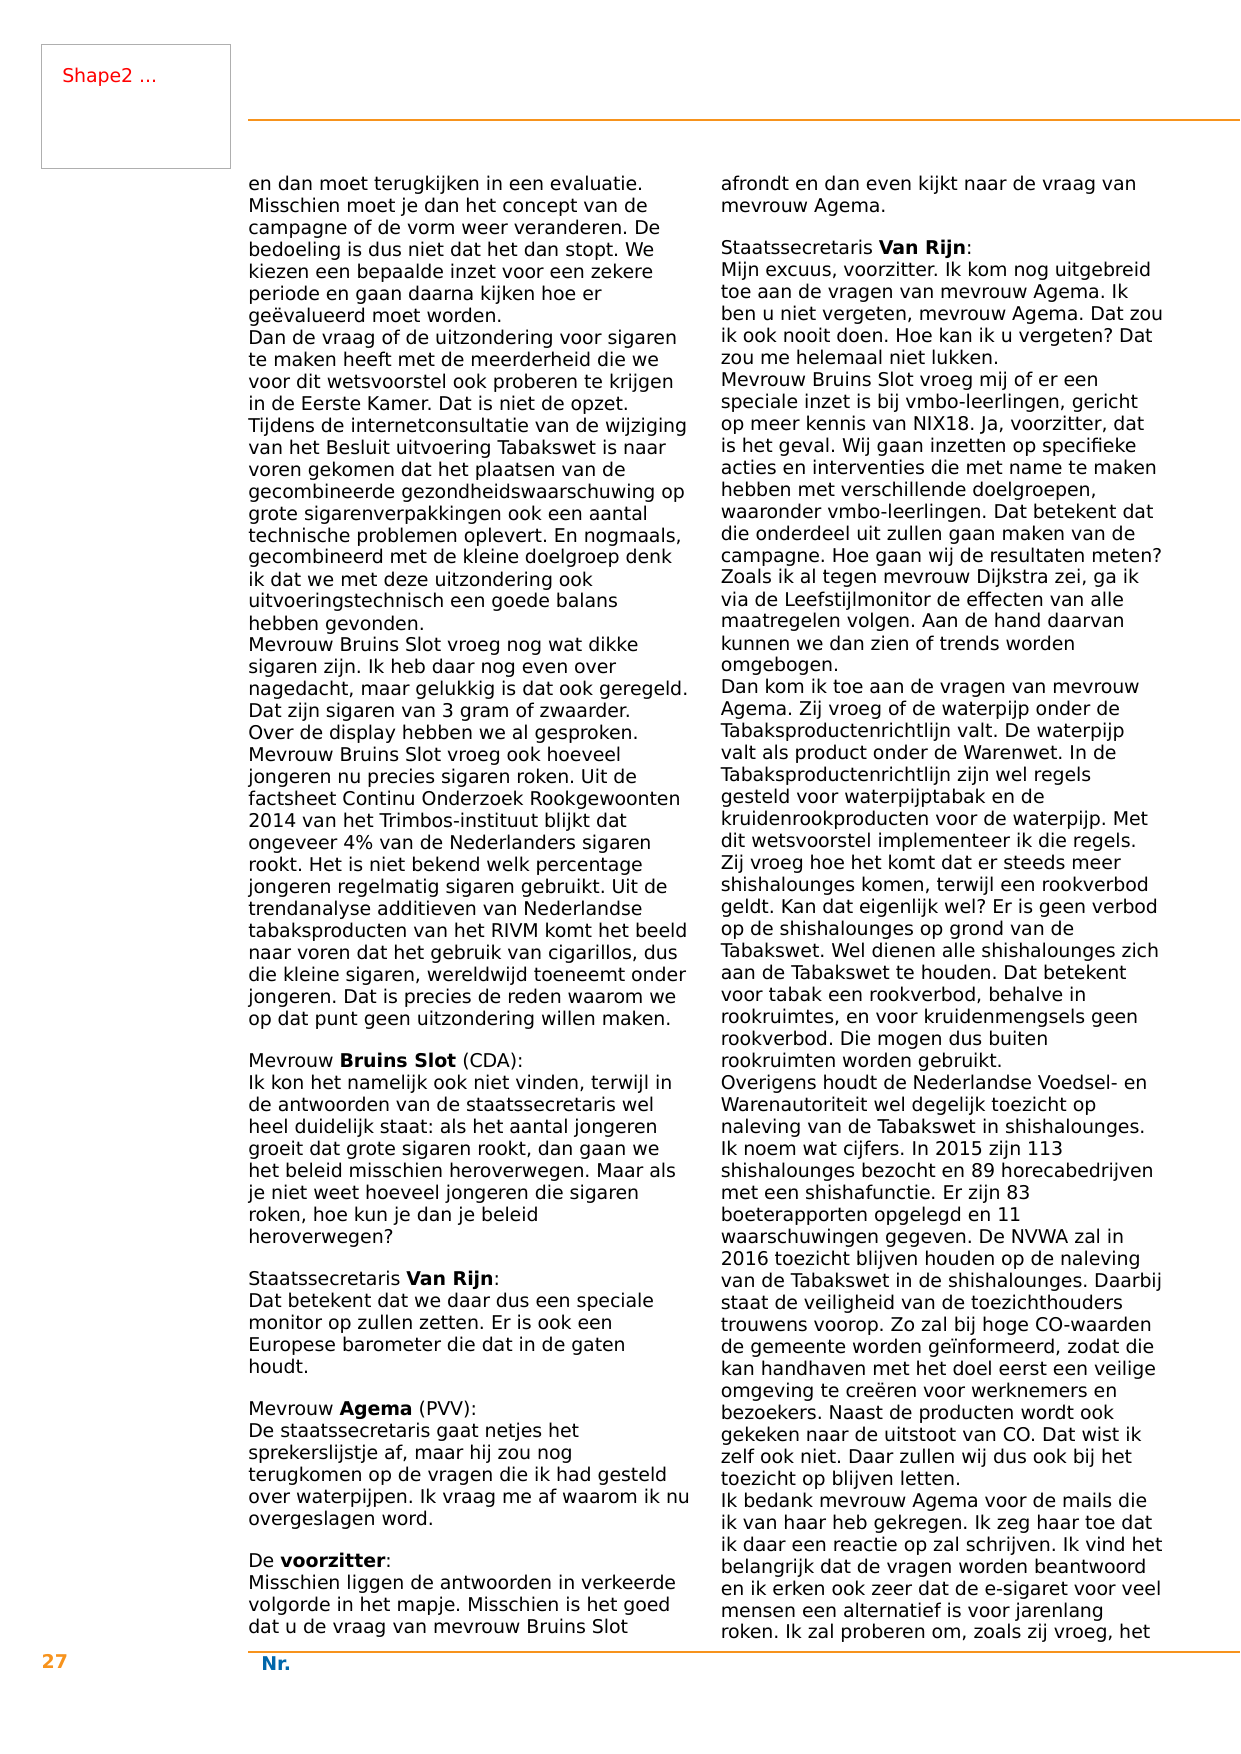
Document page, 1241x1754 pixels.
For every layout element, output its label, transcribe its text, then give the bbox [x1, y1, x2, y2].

text en dan moet terugkijken in een evaluatie. Misschien moet je dan het concept van de campagne of de vorm weer veranderen. De bedoeling is dus niet dat het dan stopt. We kiezen een bepaalde inzet voor een zekere periode en gaan daarna kijken hoe er geëvalueerd moet worden. [248, 173, 691, 327]
text Over de display hebben we al gesproken. [248, 722, 691, 744]
text Ik kon het namelijk ook niet vinden, terwijl in de antwoorden van de staatssecretaris wel heel duidelijk staat: als het aantal jongeren groeit dat grote sigaren rookt, dan gaan we het beleid misschien heroverwegen. Maar als je niet weet hoeveel jongeren die sigaren roken, hoe kun je dan je beleid heroverwegen? [248, 1072, 691, 1248]
text Mevrouw Bruins Slot vroeg ook hoeveel jongeren nu precies sigaren roken. Uit de factsheet Continu Onderzoek Rookgewoonten 2014 van het Trimbos-instituut blijkt dat ongeveer 4% van de Nederlanders sigaren rookt. Het is niet bekend welk percentage jongeren regelmatig sigaren gebruikt. Uit de trendanalyse additieven van Nederlandse tabaksproducten van het RIVM komt het beeld naar voren dat het gebruik van cigarillos, dus die kleine sigaren, wereldwijd toeneemt onder jongeren. Dat is precies de reden waarom we op dat punt geen uitzondering willen maken. [248, 744, 691, 1030]
text Dat betekent dat we daar dus een speciale monitor op zullen zetten. Er is ook een Europese barometer die dat in de gaten houdt. [248, 1290, 691, 1378]
text Overigens houdt de Nederlandse Voedsel- en Warenautoriteit wel degelijk toezicht op naleving van de Tabakswet in shishalounges. Ik noem wat cijfers. In 2015 zijn 113 shishalounges bezocht en 89 horecabedrijven met een shishafunctie. Er zijn 83 boeterapporten opgelegd en 11 waarschuwingen gegeven. De NVWA zal in 2016 toezicht blijven houden op de naleving van de Tabakswet in de shishalounges. Daarbij staat de veiligheid van de toezichthouders trouwens voorop. Zo zal bij hoge CO-waarden de gemeente worden geïnformeerd, zodat die kan handhaven met het doel eerst een veilige omgeving te creëren voor werknemers en bezoekers. Naast de producten wordt ook gekeken naar de uitstoot van CO. Dat wist ik zelf ook niet. Daar zullen wij dus ook bij het toezicht op blijven letten. [721, 1072, 1163, 1489]
text Mijn excuus, voorzitter. Ik kom nog uitgebreid toe aan de vragen van mevrouw Agema. Ik ben u niet vergeten, mevrouw Agema. Dat zou ik ook nooit doen. Hoe kan ik u vergeten? Dat zou me helemaal niet lukken. [721, 259, 1163, 369]
text Mevrouw Bruins Slot vroeg mij of er een speciale inzet is bij vmbo-leerlingen, gericht op meer kennis van NIX18. Ja, voorzitter, dat is het geval. Wij gaan inzetten op specifieke acties en interventies die met name te maken hebben met verschillende doelgroepen, waaronder vmbo-leerlingen. Dat betekent dat die onderdeel uit zullen gaan maken van de campagne. Hoe gaan wij de resultaten meten? Zoals ik al tegen mevrouw Dijkstra zei, ga ik via de Leefstijlmonitor de effecten van alle maatregelen volgen. Aan de hand daarvan kunnen we dan zien of trends worden omgebogen. [721, 369, 1163, 676]
text Ik bedank mevrouw Agema voor de mails die ik van haar heb gekregen. Ik zeg haar toe dat ik daar een reactie op zal schrijven. Ik vind het belangrijk dat de vragen worden beantwoord en ik erken ook zeer dat de e-sigaret voor veel mensen een alternatief is voor jarenlang roken. Ik zal proberen om, zoals zij vroeg, het [721, 1489, 1163, 1643]
text De voorzitter: [248, 1549, 691, 1572]
text Staatssecretaris Van Rijn: [721, 237, 1163, 259]
text Mevrouw Bruins Slot vroeg nog wat dikke sigaren zijn. Ik heb daar nog even over nagedacht, maar gelukkig is dat ook geregeld. Dat zijn sigaren van 3 gram of zwaarder. [248, 634, 691, 722]
text Mevrouw Bruins Slot (CDA): [248, 1050, 691, 1072]
text Mevrouw Agema (PVV): [248, 1398, 691, 1420]
text Dan kom ik toe aan de vragen van mevrouw Agema. Zij vroeg of de waterpijp onder de Tabaksproductenrichtlijn valt. De waterpijp valt als product onder de Warenwet. In de Tabaksproductenrichtlijn zijn wel regels gesteld voor waterpijptabak en de kruidenrookproducten voor de waterpijp. Met dit wetsvoorstel implementeer ik die regels. Zij vroeg hoe het komt dat er steeds meer shishalounges komen, terwijl een rookverbod geldt. Kan dat eigenlijk wel? Er is geen verbod op de shishalounges op grond van de Tabakswet. Wel dienen alle shishalounges zich aan de Tabakswet te houden. Dat betekent voor tabak een rookverbod, behalve in rookruimtes, en voor kruidenmengsels geen rookverbod. Die mogen dus buiten rookruimten worden gebruikt. [721, 676, 1163, 1072]
text De staatssecretaris gaat netjes het sprekerslijstje af, maar hij zou nog terugkomen op de vragen die ik had gesteld over waterpijpen. Ik vraag me af waarom ik nu overgeslagen word. [248, 1420, 691, 1529]
text Dan de vraag of de uitzondering voor sigaren te maken heeft met de meerderheid die we voor dit wetsvoorstel ook proberen te krijgen in de Eerste Kamer. Dat is niet de opzet. Tijdens de internetconsultatie van de wijziging van het Besluit uitvoering Tabakswet is naar voren gekomen dat het plaatsen van de gecombineerde gezondheidswaarschuwing op grote sigarenverpakkingen ook een aantal technische problemen oplevert. En nogmaals, gecombineerd met de kleine doelgroep denk ik dat we met deze uitzondering ook uitvoeringstechnisch een goede balans hebben gevonden. [248, 327, 691, 634]
text Staatssecretaris Van Rijn: [248, 1268, 691, 1290]
text afrondt en dan even kijkt naar de vraag van mevrouw Agema. [721, 173, 1163, 217]
text Misschien liggen de antwoorden in verkeerde volgorde in het mapje. Misschien is het goed dat u de vraag van mevrouw Bruins Slot [248, 1572, 691, 1637]
